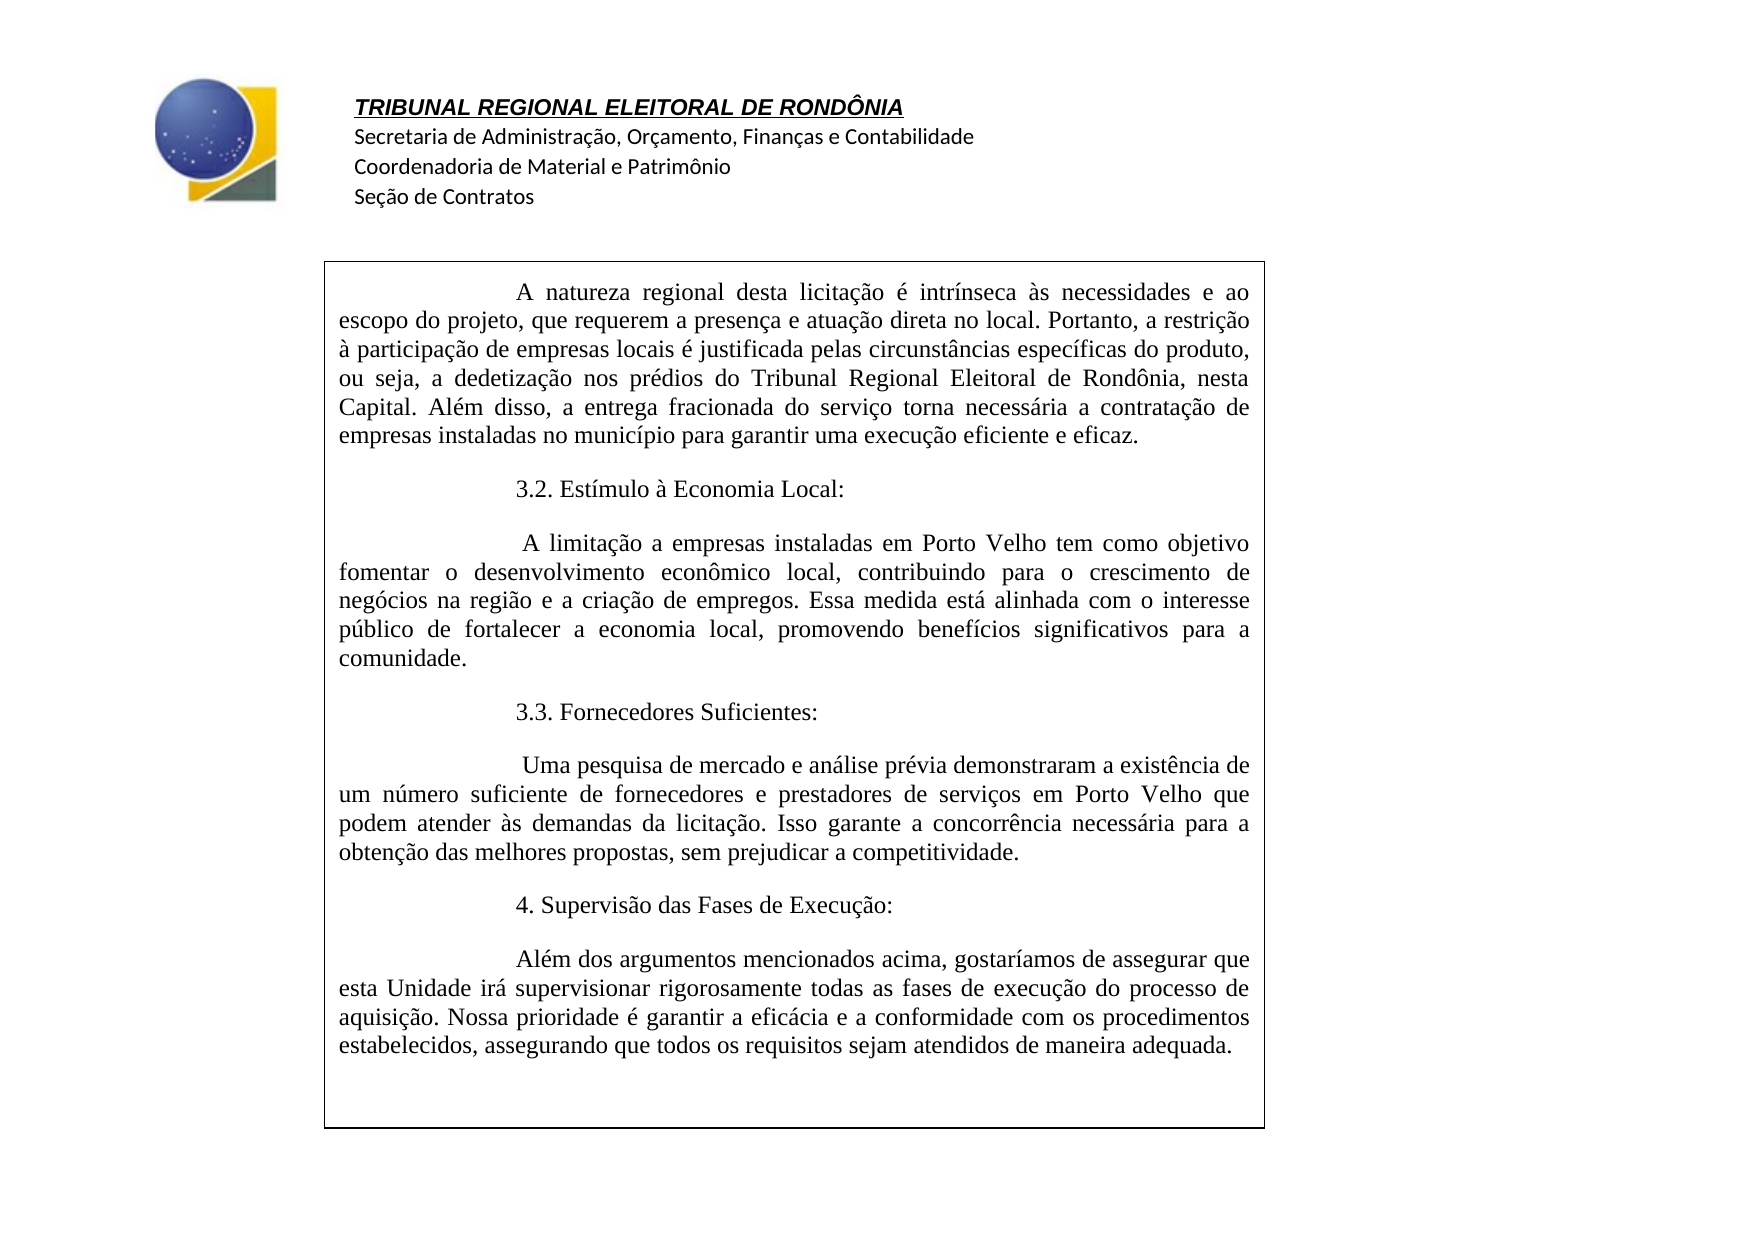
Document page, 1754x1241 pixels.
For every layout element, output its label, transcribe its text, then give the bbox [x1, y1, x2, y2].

table_cell A natureza regional desta licitação é intrínseca às necessidades e ao escopo do projeto, que requerem a presença e atuação direta no local. Portanto, a restrição à participação de empresas locais é justificada pelas circunstâncias específicas do produto, ou seja, a dedetização nos prédios do Tribunal Regional Eleitoral de Rondônia, nesta Capital. Além disso, a entrega fracionada do serviço torna necessária a contratação de empresas instaladas no município para garantir uma execução eficiente e eficaz. 3.2. Estímulo à Economia Local: A limitação a empresas instaladas em Porto Velho tem como objetivo fomentar o desenvolvimento econômico local, contribuindo para o crescimento de negócios na região e a criação de empregos. Essa medida está alinhada com o interesse público de fortalecer a economia local, promovendo benefícios significativos para a comunidade. 3.3. Fornecedores Suficientes: Uma pesquisa de mercado e análise prévia demonstraram a existência de um número suficiente de fornecedores e prestadores de serviços em Porto Velho que podem atender às demandas da licitação. Isso garante a concorrência necessária para a obtenção das melhores propostas, sem prejudicar a competitividade. 4. Supervisão das Fases de Execução: Além dos argumentos mencionados acima, gostaríamos de assegurar que esta Unidade irá supervisionar rigorosamente todas as fases de execução do processo de aquisição. Nossa prioridade é garantir a eficácia e a conformidade com os procedimentos estabelecidos, assegurando que todos os requisitos sejam atendidos de maneira adequada. [325, 262, 1264, 1127]
